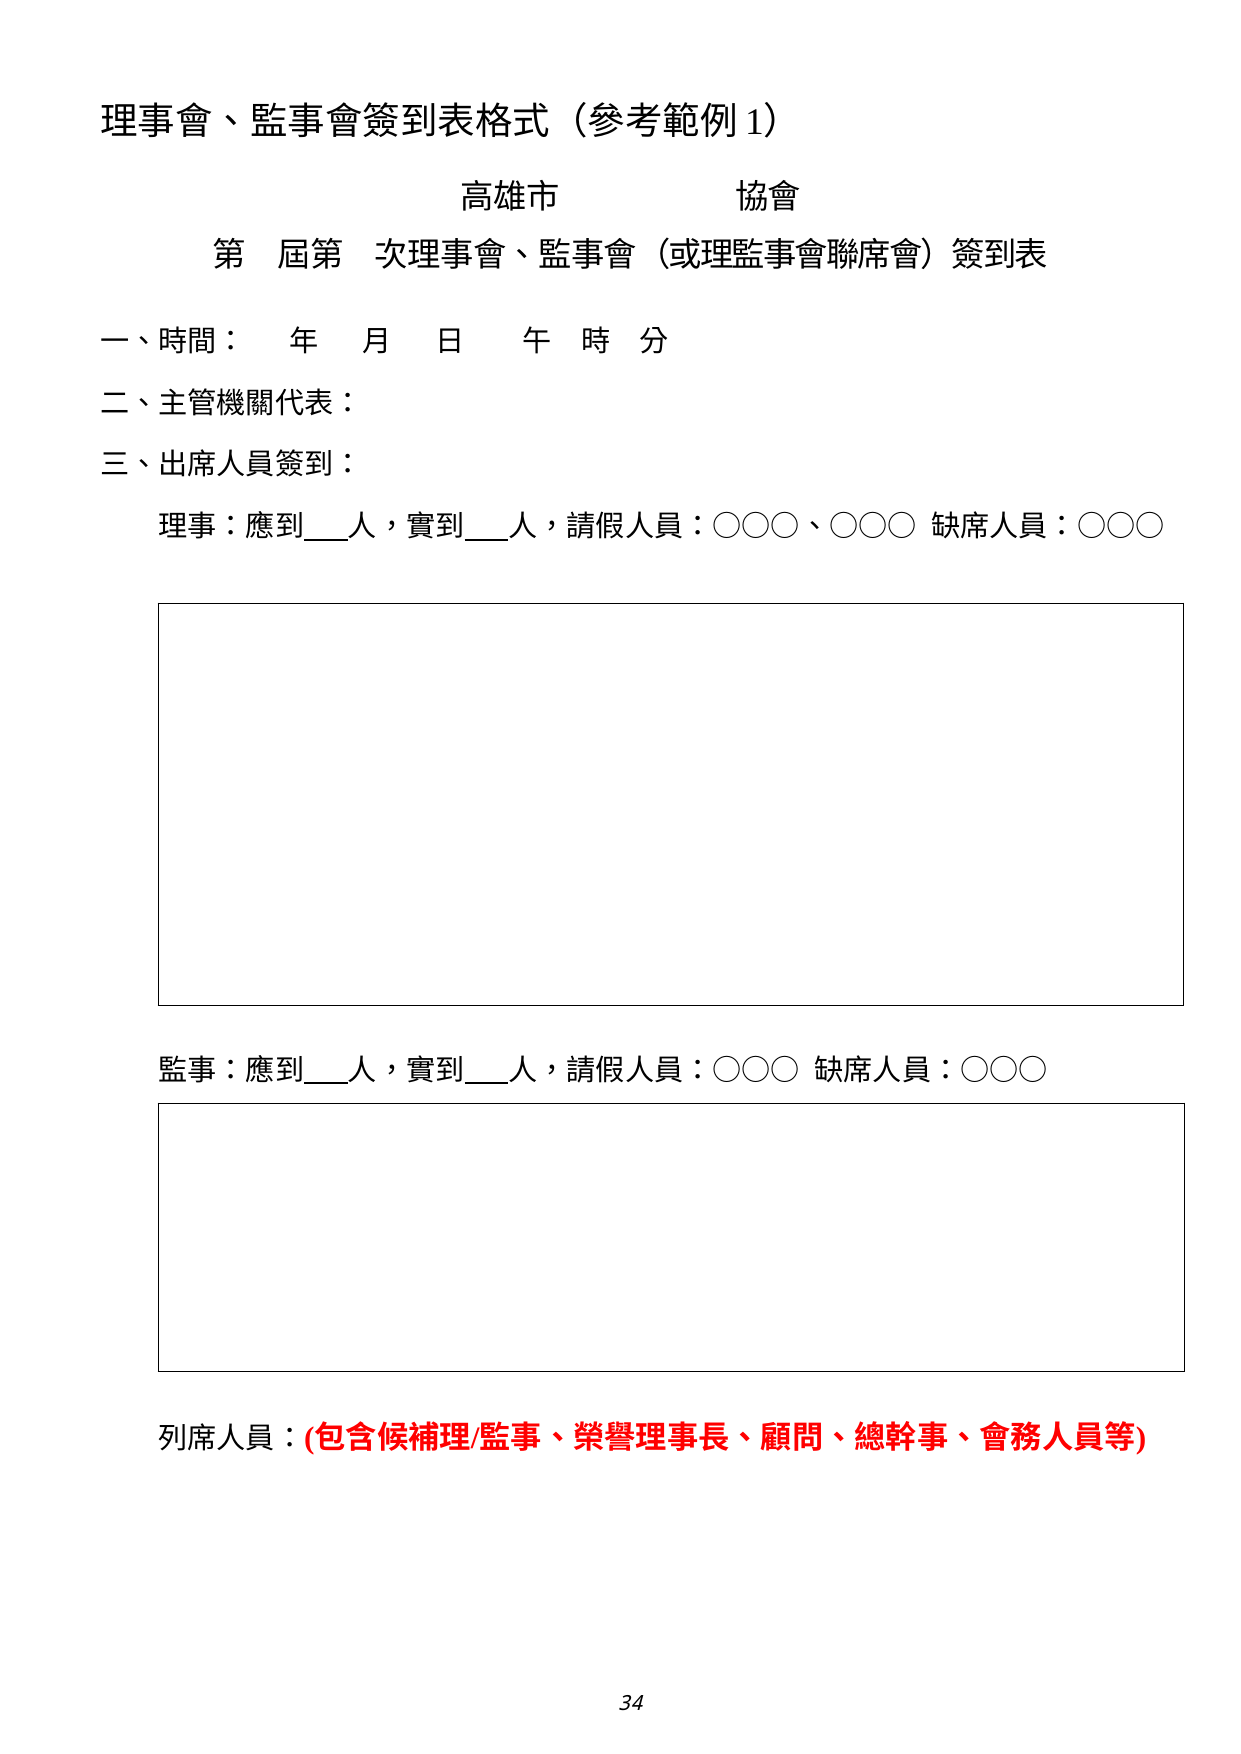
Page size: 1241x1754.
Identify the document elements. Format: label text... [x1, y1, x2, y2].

text 三、出席人員簽到： [100, 441, 1162, 483]
text 第 屆第 次理事會、監事會（或理監事會聯席會）簽到表 [100, 220, 1162, 278]
text 二、主管機關代表： [100, 380, 1162, 421]
text 一、時間： 年 月 日 午 時 分 [100, 318, 1162, 360]
text 列席人員：(包含候補理/監事、榮譽理事長、顧問、總幹事、會務人員等) [158, 1412, 1162, 1457]
table_header [159, 1104, 1184, 1371]
text 理事會、監事會簽到表格式（參考範例1） [100, 102, 1162, 142]
text 理事：應到 人，實到 人，請假人員：○○○、○○○ 缺席人員：○○○ [158, 503, 1177, 545]
text 監事：應到 人，實到 人，請假人員：○○○ 缺席人員：○○○ [158, 1046, 1162, 1088]
text 高雄市 協會 [100, 162, 1162, 220]
table_header [159, 604, 1183, 1005]
